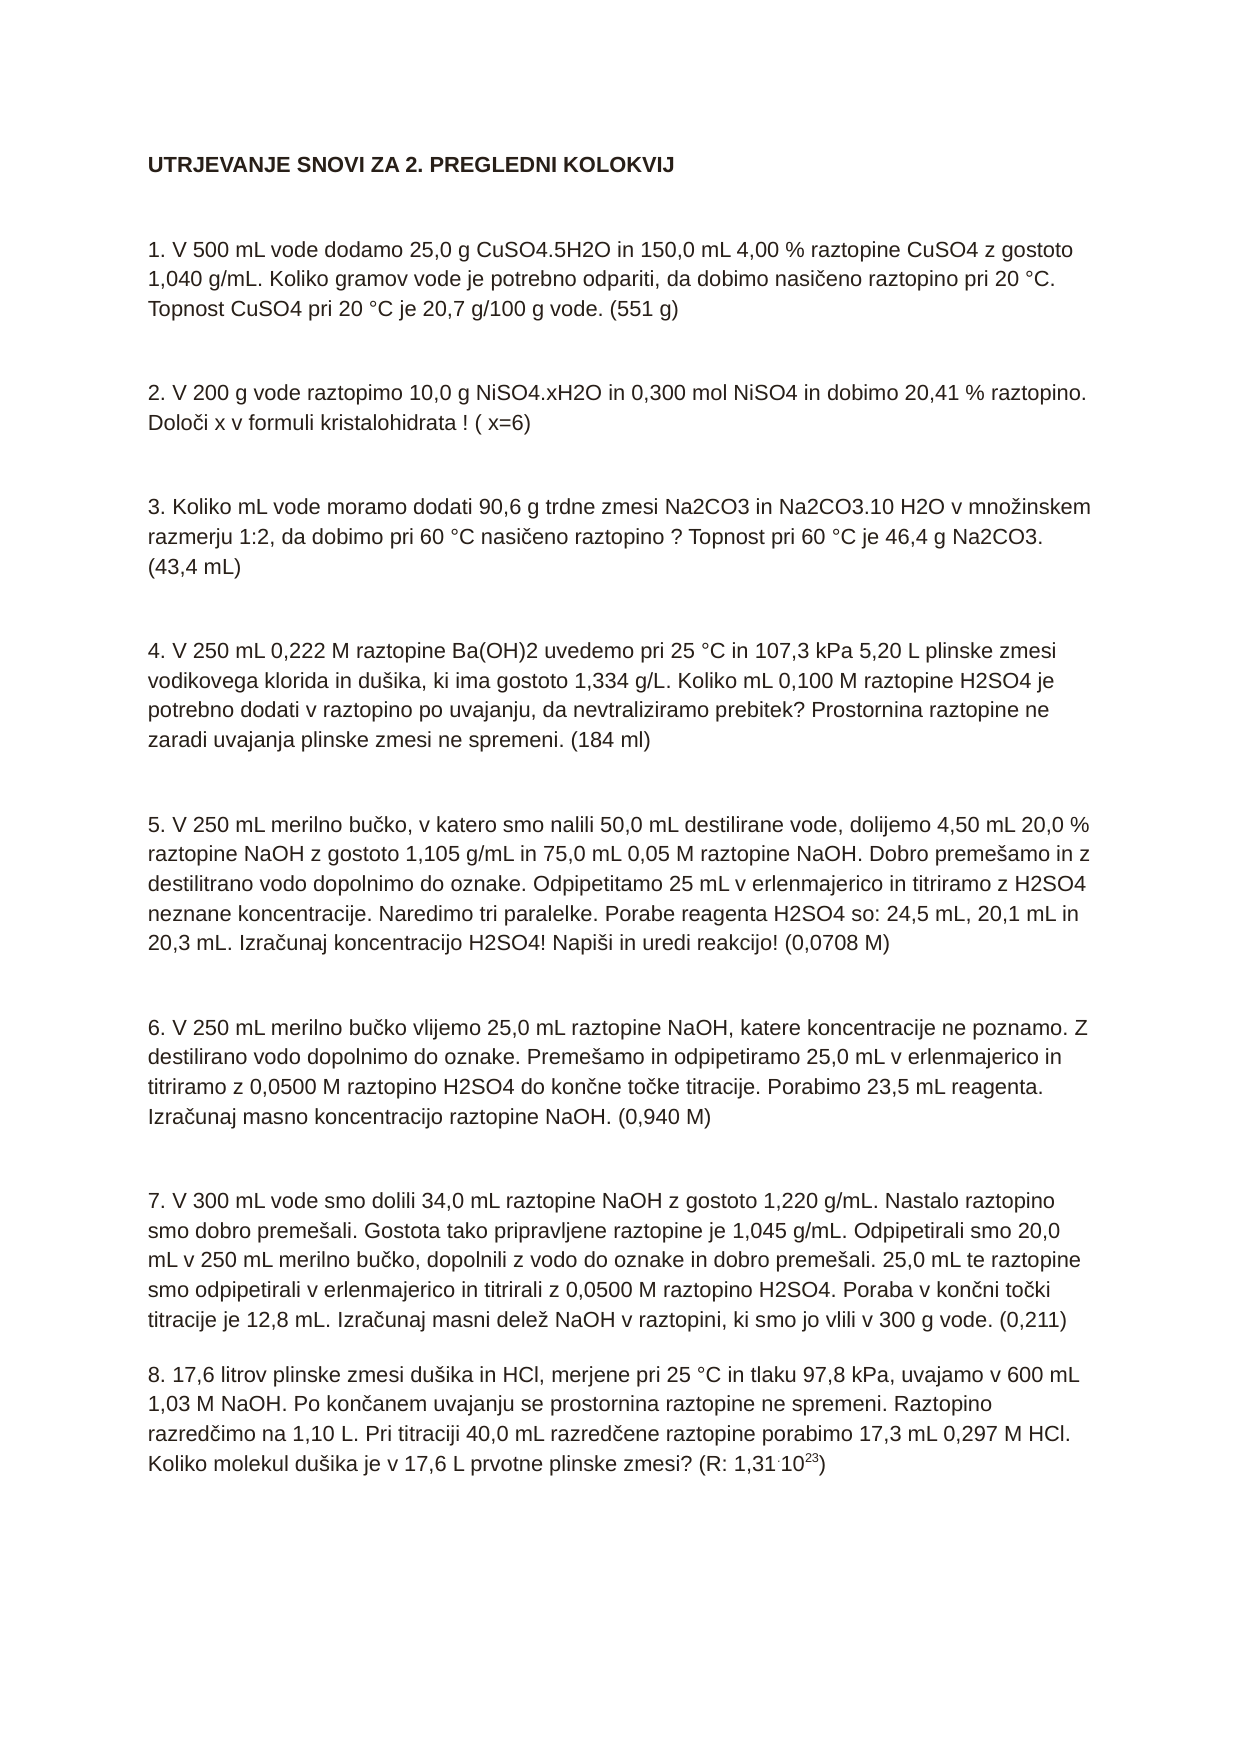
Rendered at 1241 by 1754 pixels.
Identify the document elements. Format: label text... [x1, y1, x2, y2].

text UTRJEVANJE SNOVI ZA 2. PREGLEDNI KOLOKVIJ [148, 148, 1093, 177]
text 7. V 300 mL vode smo dolili 34,0 mL raztopine NaOH z gostoto 1,220 g/mL. Nastalo raztopino smo dobro premešali. Gostota tako pripravljene raztopine je 1,045 g/mL. Odpipetirali smo 20,0 mL v 250 mL merilno bučko, dopolnili z vodo do oznake in dobro premešali. 25,0 mL te raztopine smo odpipetirali v erlenmajerico in titrirali z 0,0500 M raztopino H2SO4. Poraba v končni točki titracije je 12,8 mL. Izračunaj masni delež NaOH v raztopini, ki smo jo vlili v 300 g vode. (0,211) [148, 1154, 1093, 1332]
text 8. 17,6 litrov plinske zmesi dušika in HCl, merjene pri 25 °C in tlaku 97,8 kPa, uvajamo v 600 mL 1,03 M NaOH. Po končanem uvajanju se prostornina raztopine ne spremeni. Raztopino razredčimo na 1,10 L. Pri titraciji 40,0 mL razredčene raztopine porabimo 17,3 mL 0,297 M HCl. Koliko molekul dušika je v 17,6 L prvotne plinske zmesi? (R: 1,31.1023) [148, 1357, 1093, 1476]
text 6. V 250 mL merilno bučko vlijemo 25,0 mL raztopine NaOH, katere koncentracije ne poznamo. Z destilirano vodo dopolnimo do oznake. Premešamo in odpipetiramo 25,0 mL v erlenmajerico in titriramo z 0,0500 M raztopino H2SO4 do končne točke titracije. Porabimo 23,5 mL reagenta. Izračunaj masno koncentracijo raztopine NaOH. (0,940 M) [148, 980, 1093, 1129]
text 3. Koliko mL vode moramo dodati 90,6 g trdne zmesi Na2CO3 in Na2CO3.10 H2O v množinskem razmerju 1:2, da dobimo pri 60 °C nasičeno raztopino ? Topnost pri 60 °C je 46,4 g Na2CO3. (43,4 mL) [148, 460, 1093, 579]
text 4. V 250 mL 0,222 M raztopine Ba(OH)2 uvedemo pri 25 °C in 107,3 kPa 5,20 L plinske zmesi vodikovega klorida in dušika, ki ima gostoto 1,334 g/L. Koliko mL 0,100 M raztopine H2SO4 je potrebno dodati v raztopino po uvajanju, da nevtraliziramo prebitek? Prostornina raztopine ne zaradi uvajanja plinske zmesi ne spremeni. (184 ml) [148, 604, 1093, 752]
text 5. V 250 mL merilno bučko, v katero smo nalili 50,0 mL destilirane vode, dolijemo 4,50 mL 20,0 % raztopine NaOH z gostoto 1,105 g/mL in 75,0 mL 0,05 M raztopine NaOH. Dobro premešamo in z destilitrano vodo dopolnimo do oznake. Odpipetitamo 25 mL v erlenmajerico in titriramo z H2SO4 neznane koncentracije. Naredimo tri paralelke. Porabe reagenta H2SO4 so: 24,5 mL, 20,1 mL in 20,3 mL. Izračunaj koncentracijo H2SO4! Napiši in uredi reakcijo! (0,0708 M) [148, 777, 1093, 955]
text 2. V 200 g vode raztopimo 10,0 g NiSO4.xH2O in 0,300 mol NiSO4 in dobimo 20,41 % raztopino. Določi x v formuli kristalohidrata ! ( x=6) [148, 346, 1093, 435]
text 1. V 500 mL vode dodamo 25,0 g CuSO4.5H2O in 150,0 mL 4,00 % raztopine CuSO4 z gostoto 1,040 g/mL. Koliko gramov vode je potrebno odpariti, da dobimo nasičeno raztopino pri 20 °C. Topnost CuSO4 pri 20 °C je 20,7 g/100 g vode. (551 g) [148, 202, 1093, 321]
